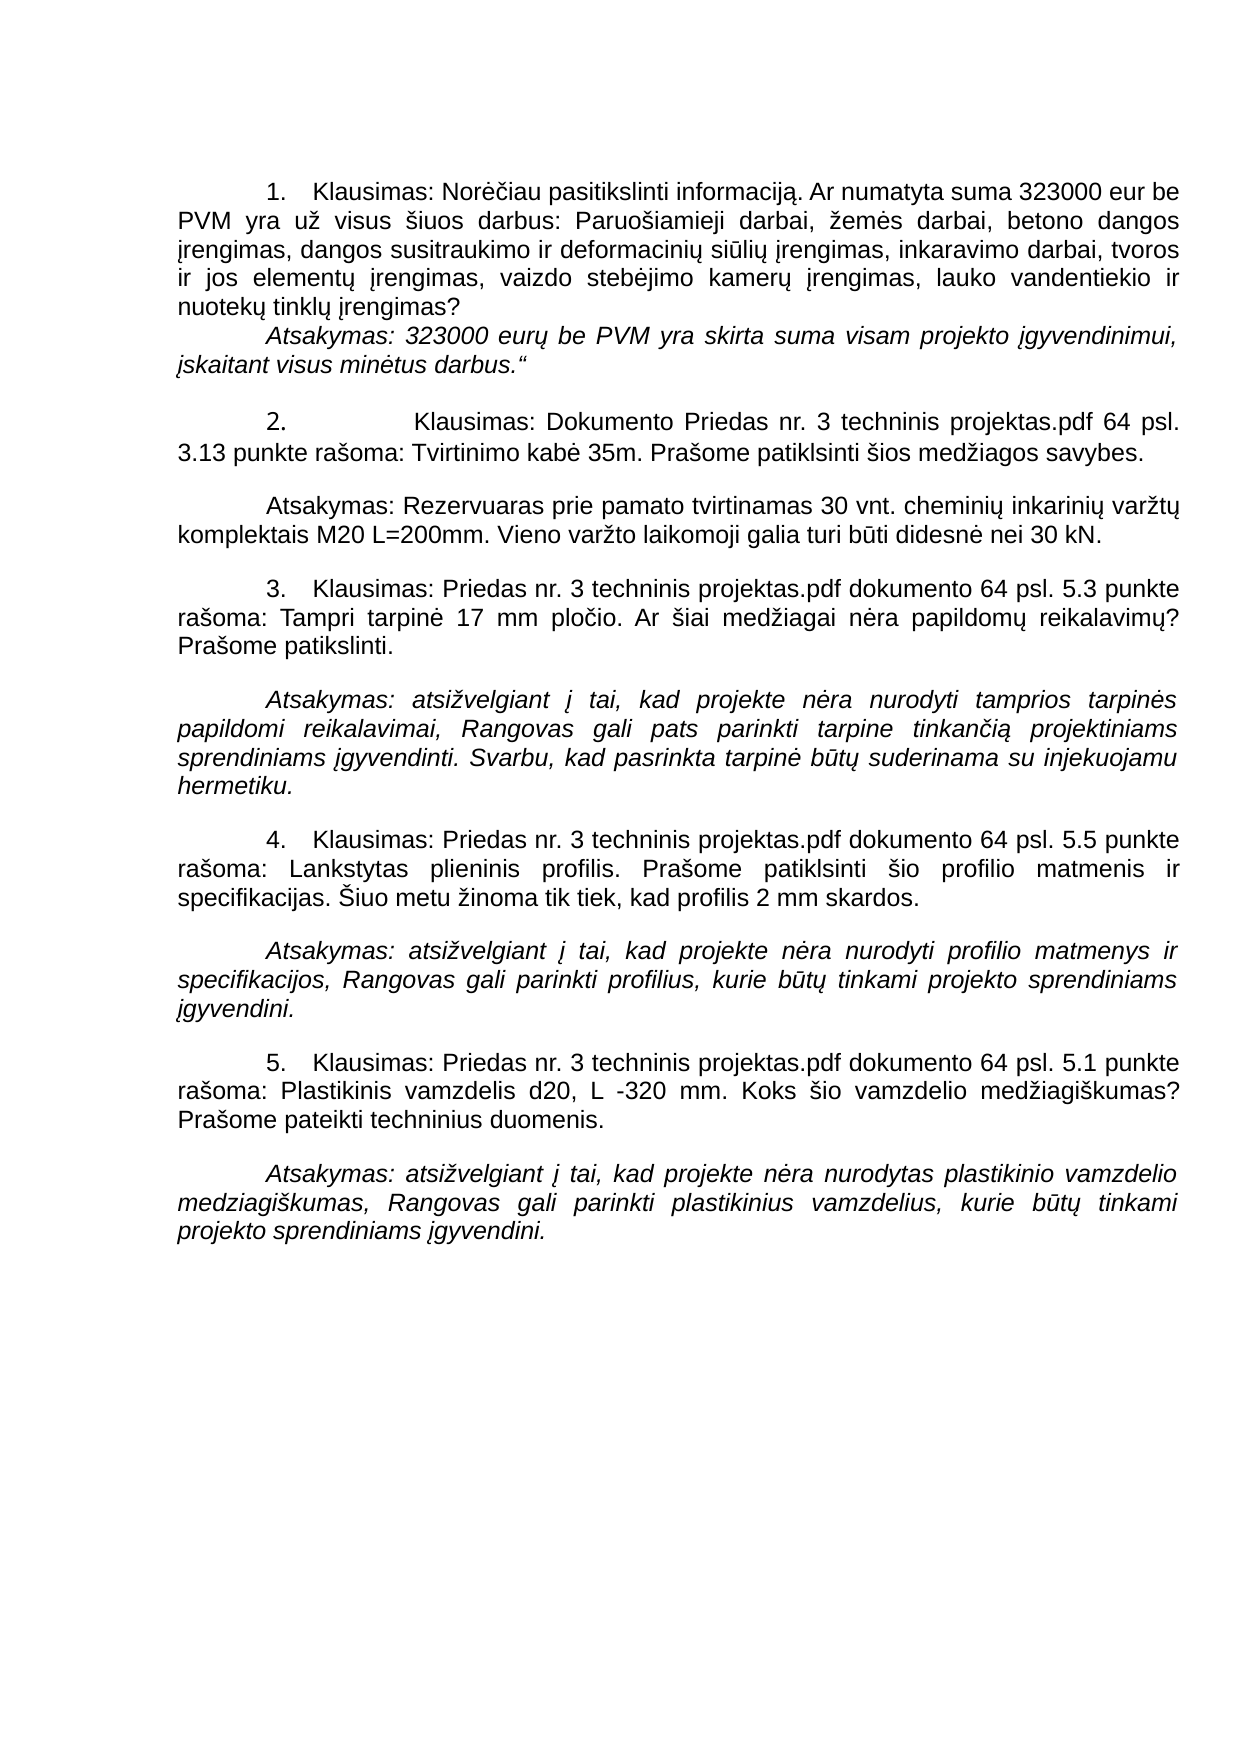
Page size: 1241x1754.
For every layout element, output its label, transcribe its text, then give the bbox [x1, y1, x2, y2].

list Klausimas: Priedas nr. 3 techninis projektas.pdf dokumento 64 psl. 5.5 punkte rašoma: Lankstytas plieninis profilis. Prašome patiklsinti šio profilio matmenis ir specifikacijas. Šiuo metu žinoma tik tiek, kad profilis 2 mm skardos. [177, 825, 1181, 911]
text Atsakymas: atsižvelgiant į tai, kad projekte nėra nurodytas plastikinio vamzdelio medziagiškumas, Rangovas gali parinkti plastikinius vamzdelius, kurie būtų tinkami projekto sprendiniams įgyvendini. [177, 1159, 1181, 1245]
list Klausimas: Dokumento Priedas nr. 3 techninis projektas.pdf 64 psl. 3.13 punkte rašoma: Tvirtinimo kabė 35m. Prašome patiklsinti šios medžiagos savybes. [177, 403, 1181, 466]
text Atsakymas: Rezervuaras prie pamato tvirtinamas 30 vnt. cheminių inkarinių varžtų komplektais M20 L=200mm. Vieno varžto laikomoji galia turi būti didesnė nei 30 kN. [177, 491, 1181, 549]
text Atsakymas: atsižvelgiant į tai, kad projekte nėra nurodyti profilio matmenys ir specifikacijos, Rangovas gali parinkti profilius, kurie būtų tinkami projekto sprendiniams įgyvendini. [177, 936, 1181, 1022]
text Atsakymas: 323000 eurų be PVM yra skirta suma visam projekto įgyvendinimui, įskaitant visus minėtus darbus.“ [177, 321, 1181, 378]
list Klausimas: Priedas nr. 3 techninis projektas.pdf dokumento 64 psl. 5.3 punkte rašoma: Tampri tarpinė 17 mm pločio. Ar šiai medžiagai nėra papildomų reikalavimų? Prašome patikslinti. [177, 574, 1181, 660]
text Atsakymas: atsižvelgiant į tai, kad projekte nėra nurodyti tamprios tarpinės papildomi reikalavimai, Rangovas gali pats parinkti tarpine tinkančią projektiniams sprendiniams įgyvendinti. Svarbu, kad pasrinkta tarpinė būtų suderinama su injekuojamu hermetiku. [177, 685, 1181, 800]
list Klausimas: Norėčiau pasitikslinti informaciją. Ar numatyta suma 323000 eur be PVM yra už visus šiuos darbus: Paruošiamieji darbai, žemės darbai, betono dangos įrengimas, dangos susitraukimo ir deformacinių siūlių įrengimas, inkaravimo darbai, tvoros ir jos elementų įrengimas, vaizdo stebėjimo kamerų įrengimas, lauko vandentiekio ir nuotekų tinklų įrengimas? [177, 177, 1181, 321]
list Klausimas: Priedas nr. 3 techninis projektas.pdf dokumento 64 psl. 5.1 punkte rašoma: Plastikinis vamzdelis d20, L -320 mm. Koks šio vamzdelio medžiagiškumas? Prašome pateikti techninius duomenis. [177, 1047, 1181, 1134]
